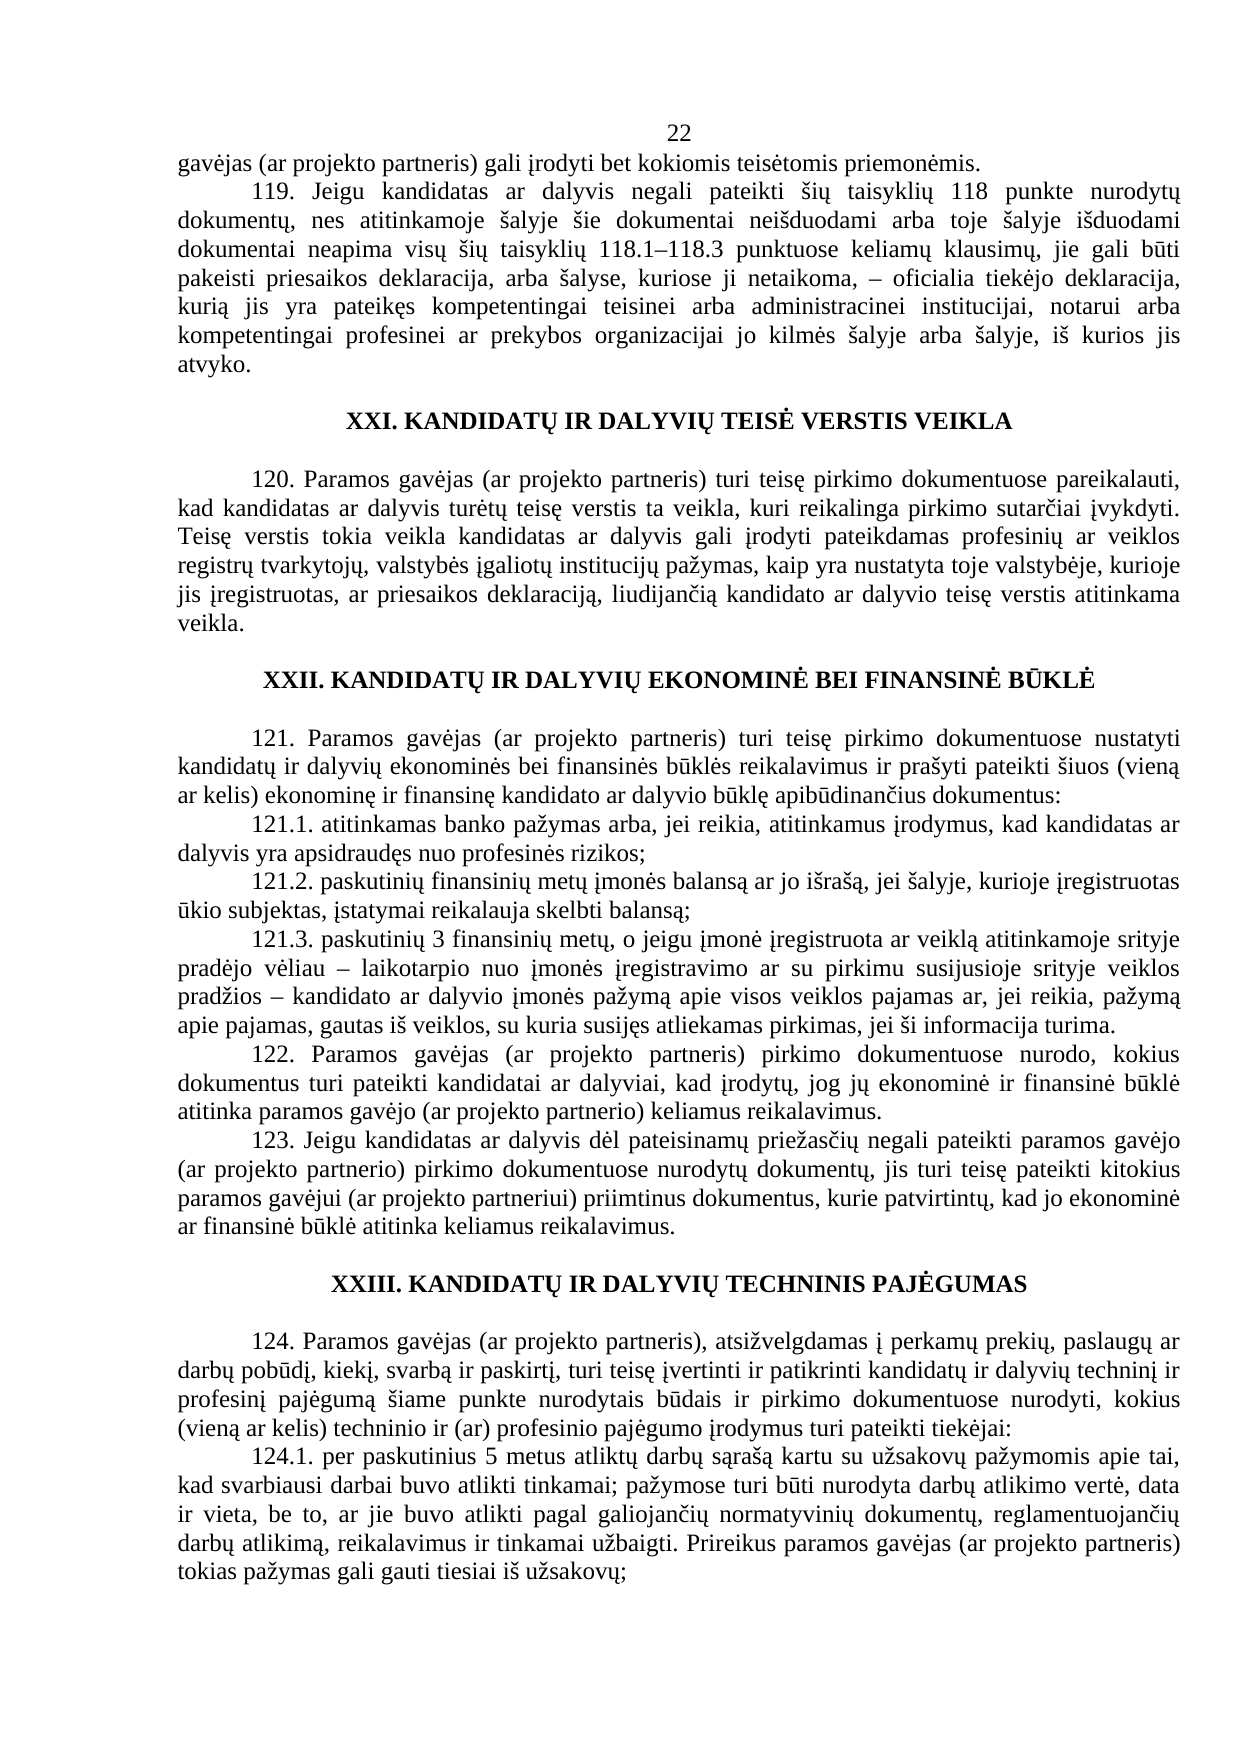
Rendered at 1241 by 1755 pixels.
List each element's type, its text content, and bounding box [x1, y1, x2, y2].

text 123. Jeigu kandidatas ar dalyvis dėl pateisinamų priežasčių negali pateikti paramos gavėjo (ar projekto partnerio) pirkimo dokumentuose nurodytų dokumentų, jis turi teisę pateikti kitokius paramos gavėjui (ar projekto partneriui) priimtinus dokumentus, kurie patvirtintų, kad jo ekonominė ar finansinė būklė atitinka keliamus reikalavimus. [177, 1125, 1181, 1240]
text XXIII. KANDIDATŲ IR DALYVIŲ TECHNINIS PAJĖGUMAS [177, 1269, 1181, 1298]
text XXII. KANDIDATŲ IR DALYVIŲ EKONOMINĖ BEI FINANSINĖ BŪKLĖ [177, 665, 1181, 694]
text 124.1. per paskutinius 5 metus atliktų darbų sąrašą kartu su užsakovų pažymomis apie tai, kad svarbiausi darbai buvo atlikti tinkamai; pažymose turi būti nurodyta darbų atlikimo vertė, data ir vieta, be to, ar jie buvo atlikti pagal galiojančių normatyvinių dokumentų, reglamentuojančių darbų atlikimą, reikalavimus ir tinkamai užbaigti. Prireikus paramos gavėjas (ar projekto partneris) tokias pažymas gali gauti tiesiai iš užsakovų; [177, 1441, 1181, 1585]
text 121. Paramos gavėjas (ar projekto partneris) turi teisę pirkimo dokumentuose nustatyti kandidatų ir dalyvių ekonominės bei finansinės būklės reikalavimus ir prašyti pateikti šiuos (vieną ar kelis) ekonominę ir finansinę kandidato ar dalyvio būklę apibūdinančius dokumentus: [177, 723, 1181, 809]
text 124. Paramos gavėjas (ar projekto partneris), atsižvelgdamas į perkamų prekių, paslaugų ar darbų pobūdį, kiekį, svarbą ir paskirtį, turi teisę įvertinti ir patikrinti kandidatų ir dalyvių techninį ir profesinį pajėgumą šiame punkte nurodytais būdais ir pirkimo dokumentuose nurodyti, kokius (vieną ar kelis) techninio ir (ar) profesinio pajėgumo įrodymus turi pateikti tiekėjai: [177, 1326, 1181, 1441]
text 122. Paramos gavėjas (ar projekto partneris) pirkimo dokumentuose nurodo, kokius dokumentus turi pateikti kandidatai ar dalyviai, kad įrodytų, jog jų ekonominė ir finansinė būklė atitinka paramos gavėjo (ar projekto partnerio) keliamus reikalavimus. [177, 1039, 1181, 1125]
text gavėjas (ar projekto partneris) gali įrodyti bet kokiomis teisėtomis priemonėmis. [177, 148, 1181, 176]
text 121.1. atitinkamas banko pažymas arba, jei reikia, atitinkamus įrodymus, kad kandidatas ar dalyvis yra apsidraudęs nuo profesinės rizikos; [177, 809, 1181, 866]
text XXI. KANDIDATŲ IR DALYVIŲ TEISĖ VERSTIS VEIKLA [177, 406, 1181, 435]
text 121.3. paskutinių 3 finansinių metų, o jeigu įmonė įregistruota ar veiklą atitinkamoje srityje pradėjo vėliau – laikotarpio nuo įmonės įregistravimo ar su pirkimu susijusioje srityje veiklos pradžios – kandidato ar dalyvio įmonės pažymą apie visos veiklos pajamas ar, jei reikia, pažymą apie pajamas, gautas iš veiklos, su kuria susijęs atliekamas pirkimas, jei ši informacija turima. [177, 924, 1181, 1039]
text 119. Jeigu kandidatas ar dalyvis negali pateikti šių taisyklių 118 punkte nurodytų dokumentų, nes atitinkamoje šalyje šie dokumentai neišduodami arba toje šalyje išduodami dokumentai neapima visų šių taisyklių 118.1–118.3 punktuose keliamų klausimų, jie gali būti pakeisti priesaikos deklaracija, arba šalyse, kuriose ji netaikoma, – oficialia tiekėjo deklaracija, kurią jis yra pateikęs kompetentingai teisinei arba administracinei institucijai, notarui arba kompetentingai profesinei ar prekybos organizacijai jo kilmės šalyje arba šalyje, iš kurios jis atvyko. [177, 176, 1181, 378]
text 120. Paramos gavėjas (ar projekto partneris) turi teisę pirkimo dokumentuose pareikalauti, kad kandidatas ar dalyvis turėtų teisę verstis ta veikla, kuri reikalinga pirkimo sutarčiai įvykdyti. Teisę verstis tokia veikla kandidatas ar dalyvis gali įrodyti pateikdamas profesinių ar veiklos registrų tvarkytojų, valstybės įgaliotų institucijų pažymas, kaip yra nustatyta toje valstybėje, kurioje jis įregistruotas, ar priesaikos deklaraciją, liudijančią kandidato ar dalyvio teisę verstis atitinkama veikla. [177, 464, 1181, 636]
text 121.2. paskutinių finansinių metų įmonės balansą ar jo išrašą, jei šalyje, kurioje įregistruotas ūkio subjektas, įstatymai reikalauja skelbti balansą; [177, 866, 1181, 924]
